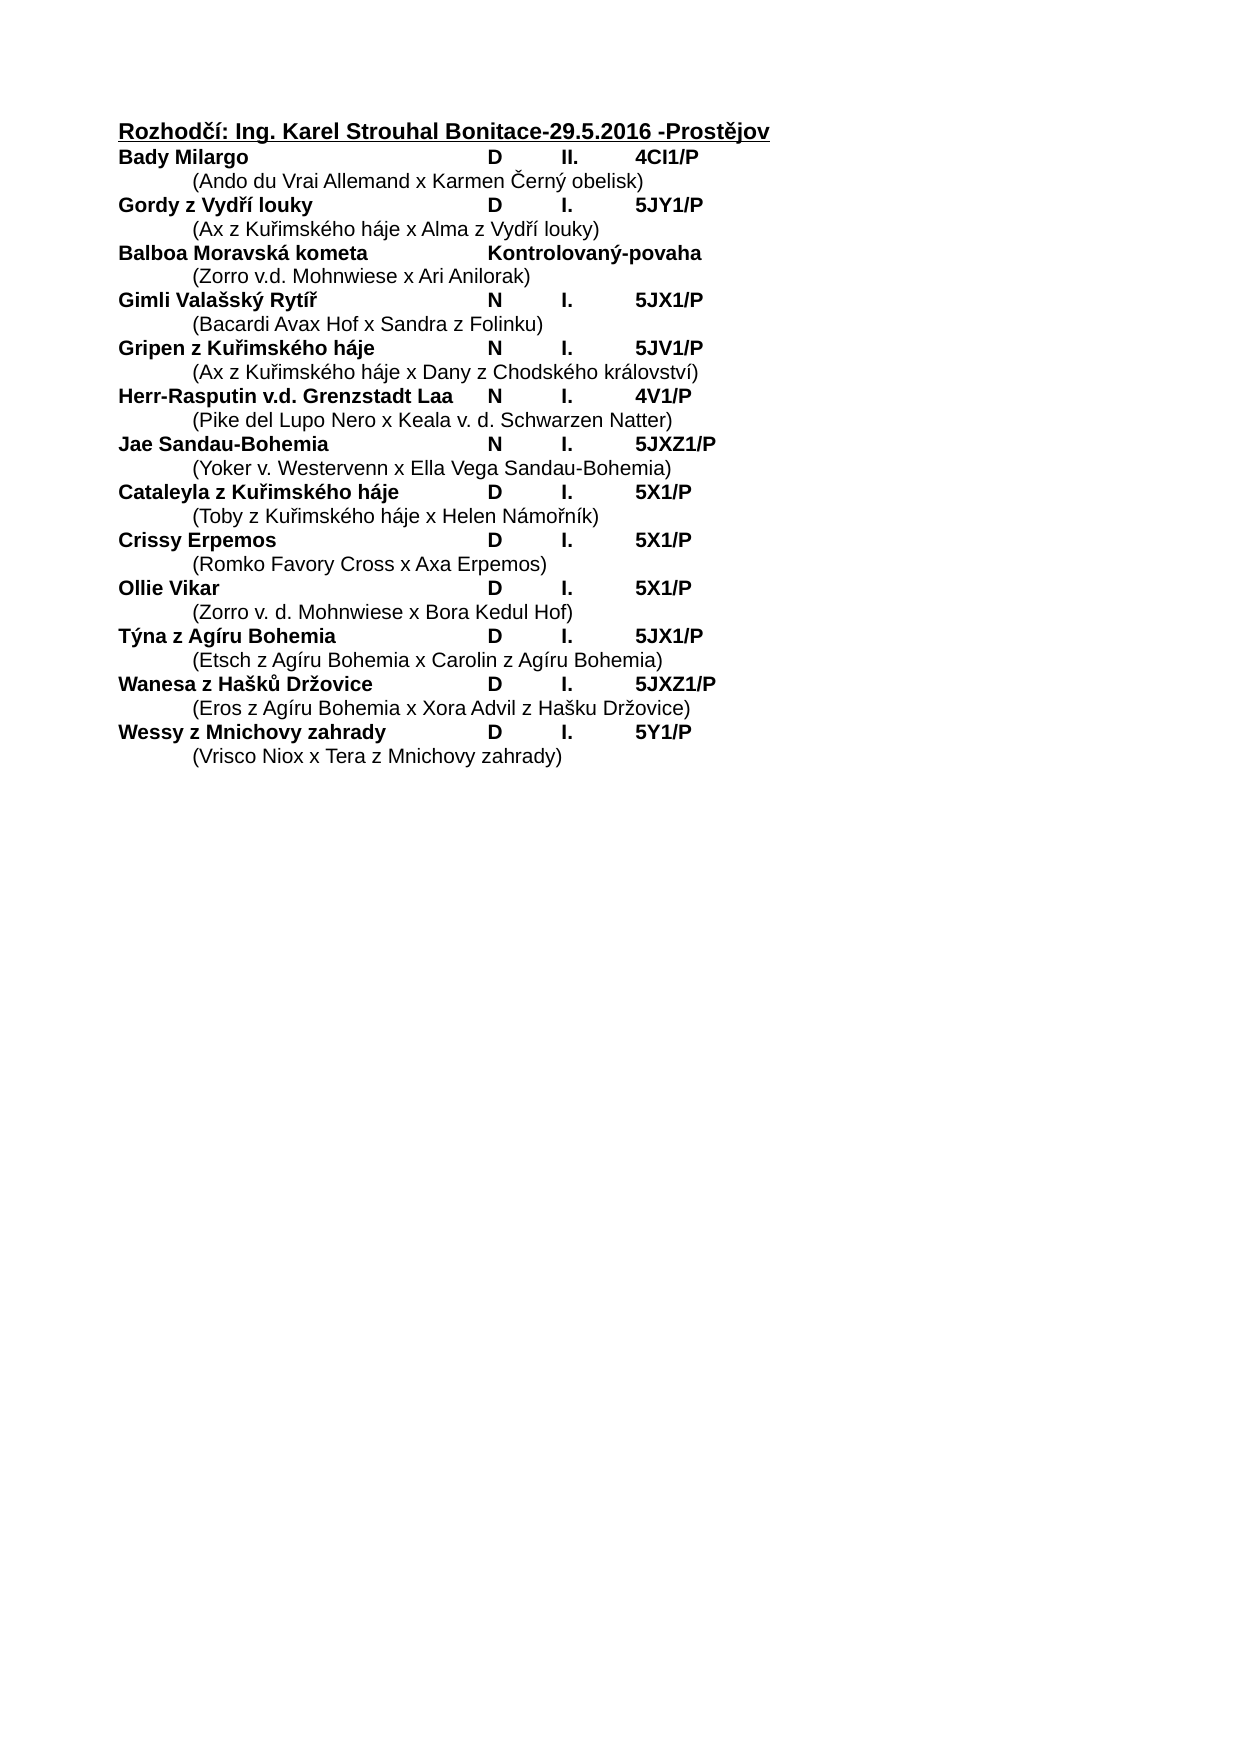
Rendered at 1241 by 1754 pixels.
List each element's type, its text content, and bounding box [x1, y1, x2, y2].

text (Romko Favory Cross x Axa Erpemos) [118, 552, 1122, 576]
text (Ax z Kuřimského háje x Dany z Chodského království) [118, 360, 1122, 384]
text (Zorro v. d. Mohnwiese x Bora Kedul Hof) [118, 600, 1122, 624]
text Ollie Vikar D I. 5X1/P [118, 576, 1122, 600]
text Gripen z Kuřimského háje N I. 5JV1/P [118, 336, 1122, 360]
text Bady Milargo D II. 4CI1/P [118, 144, 1122, 168]
text (Eros z Agíru Bohemia x Xora Advil z Hašku Držovice) [118, 696, 1122, 719]
text Rozhodčí: Ing. Karel Strouhal Bonitace-29.5.2016 -Prostějov [118, 118, 1122, 144]
text (Ax z Kuřimského háje x Alma z Vydří louky) [118, 216, 1122, 240]
text Wanesa z Hašků Držovice D I. 5JXZ1/P [118, 672, 1122, 696]
text Cataleyla z Kuřimského háje D I. 5X1/P [118, 480, 1122, 504]
text Herr-Rasputin v.d. Grenzstadt Laa N I. 4V1/P [118, 384, 1122, 408]
text Gordy z Vydří louky D I. 5JY1/P [118, 192, 1122, 216]
text (Zorro v.d. Mohnwiese x Ari Anilorak) [118, 264, 1122, 288]
text Balboa Moravská kometa Kontrolovaný-povaha [118, 240, 1122, 264]
text (Vrisco Niox x Tera z Mnichovy zahrady) [118, 743, 1122, 767]
text (Ando du Vrai Allemand x Karmen Černý obelisk) [118, 168, 1122, 192]
text Wessy z Mnichovy zahrady D I. 5Y1/P [118, 719, 1122, 743]
text (Bacardi Avax Hof x Sandra z Folinku) [118, 312, 1122, 336]
text (Toby z Kuřimského háje x Helen Námořník) [118, 504, 1122, 528]
text Týna z Agíru Bohemia D I. 5JX1/P [118, 624, 1122, 648]
text (Yoker v. Westervenn x Ella Vega Sandau-Bohemia) [118, 456, 1122, 480]
text Gimli Valašský Rytíř N I. 5JX1/P [118, 288, 1122, 312]
text Jae Sandau-Bohemia N I. 5JXZ1/P [118, 432, 1122, 456]
text (Pike del Lupo Nero x Keala v. d. Schwarzen Natter) [118, 408, 1122, 432]
text (Etsch z Agíru Bohemia x Carolin z Agíru Bohemia) [118, 648, 1122, 672]
text Crissy Erpemos D I. 5X1/P [118, 528, 1122, 552]
